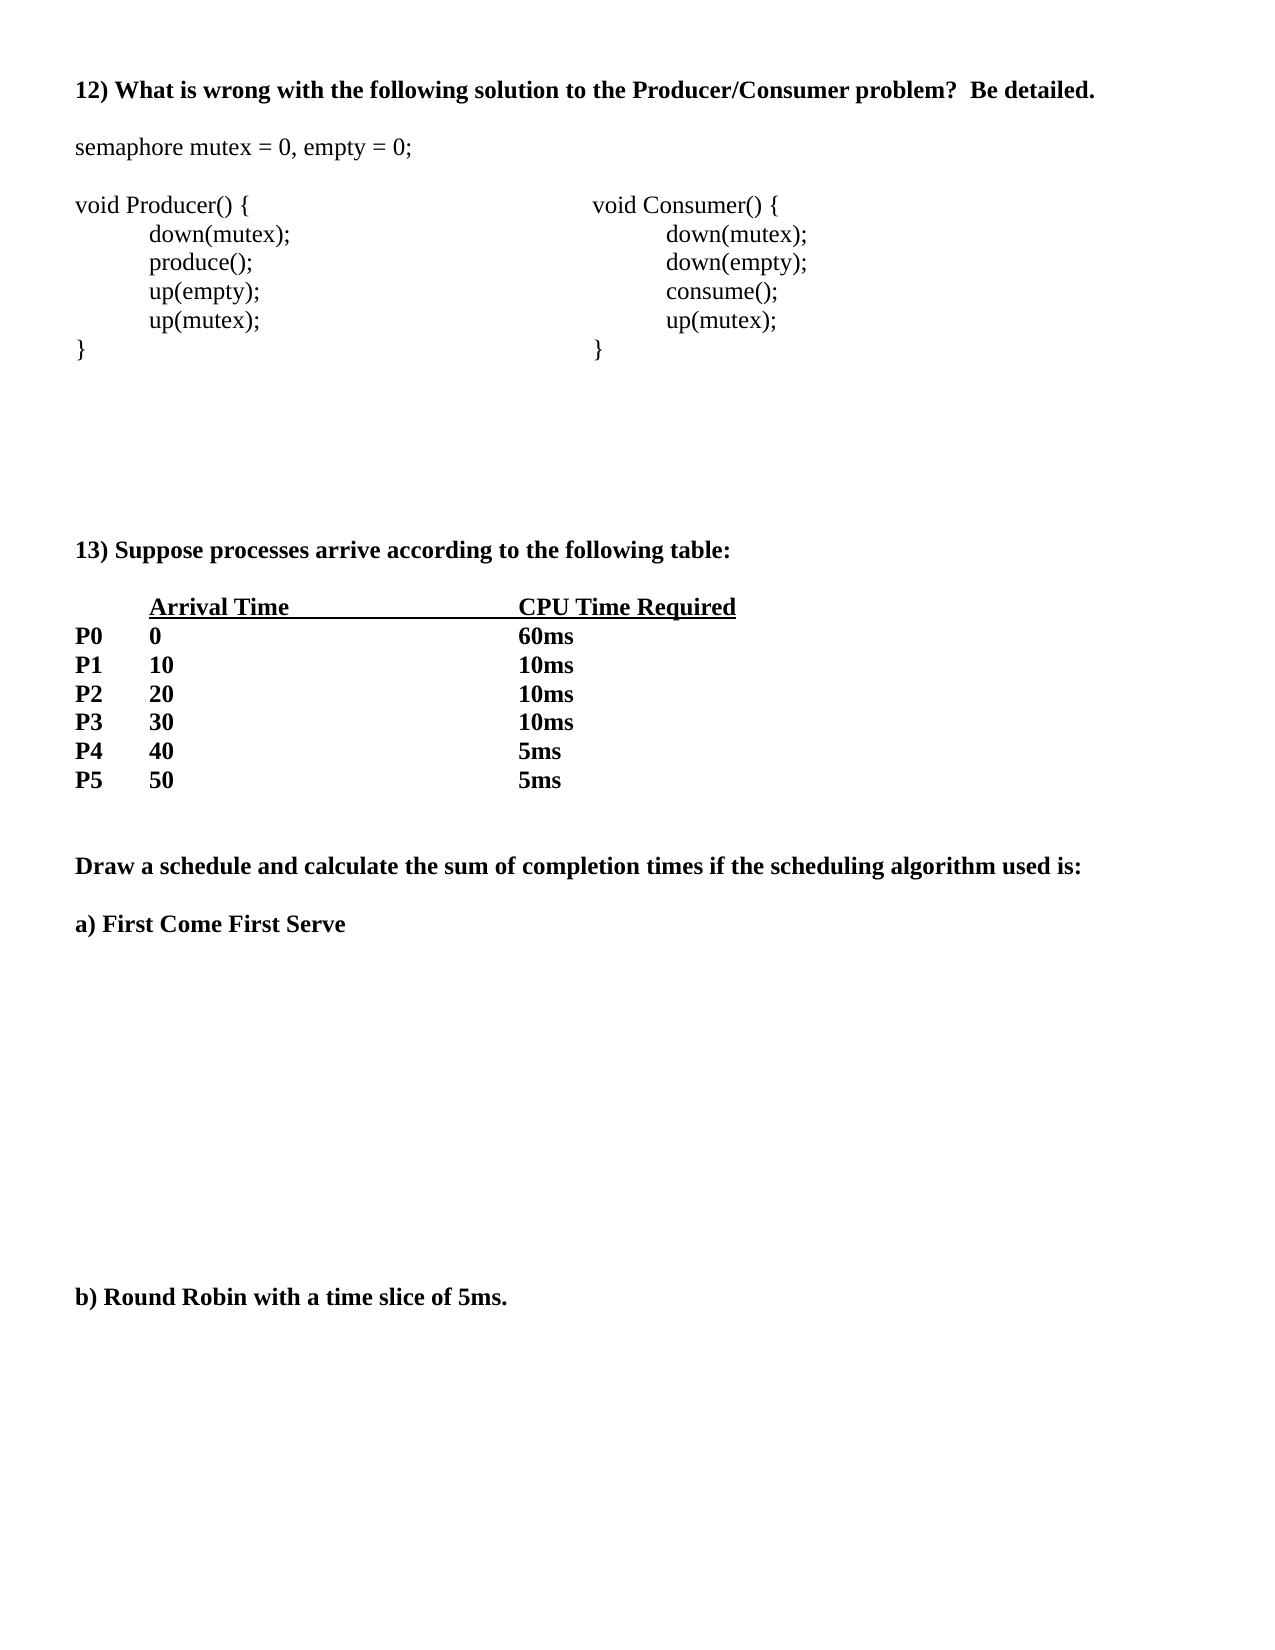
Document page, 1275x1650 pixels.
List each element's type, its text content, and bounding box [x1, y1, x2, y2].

text P4 40 5ms [75, 736, 1200, 765]
text up(empty); consume(); [75, 276, 1200, 305]
text P3 30 10ms [75, 707, 1200, 736]
text produce(); down(empty); [75, 247, 1200, 276]
text Draw a schedule and calculate the sum of completion times if the scheduling algorithm used is: [75, 851, 1200, 880]
text } } [75, 334, 1200, 362]
text Arrival Time CPU Time Required [75, 592, 1200, 621]
text P5 50 5ms [75, 765, 1200, 794]
text P2 20 10ms [75, 679, 1200, 707]
text b) Round Robin with a time slice of 5ms. [75, 1282, 1200, 1311]
text void Producer() { void Consumer() { [75, 190, 1200, 219]
text P0 0 60ms [75, 621, 1200, 650]
text 12) What is wrong with the following solution to the Producer/Consumer problem? Be detailed. [75, 75, 1200, 104]
text up(mutex); up(mutex); [75, 305, 1200, 334]
text down(mutex); down(mutex); [75, 219, 1200, 247]
text P1 10 10ms [75, 650, 1200, 679]
text 13) Suppose processes arrive according to the following table: [75, 535, 1200, 564]
text semaphore mutex = 0, empty = 0; [75, 132, 1200, 161]
text a) First Come First Serve [75, 909, 1200, 937]
